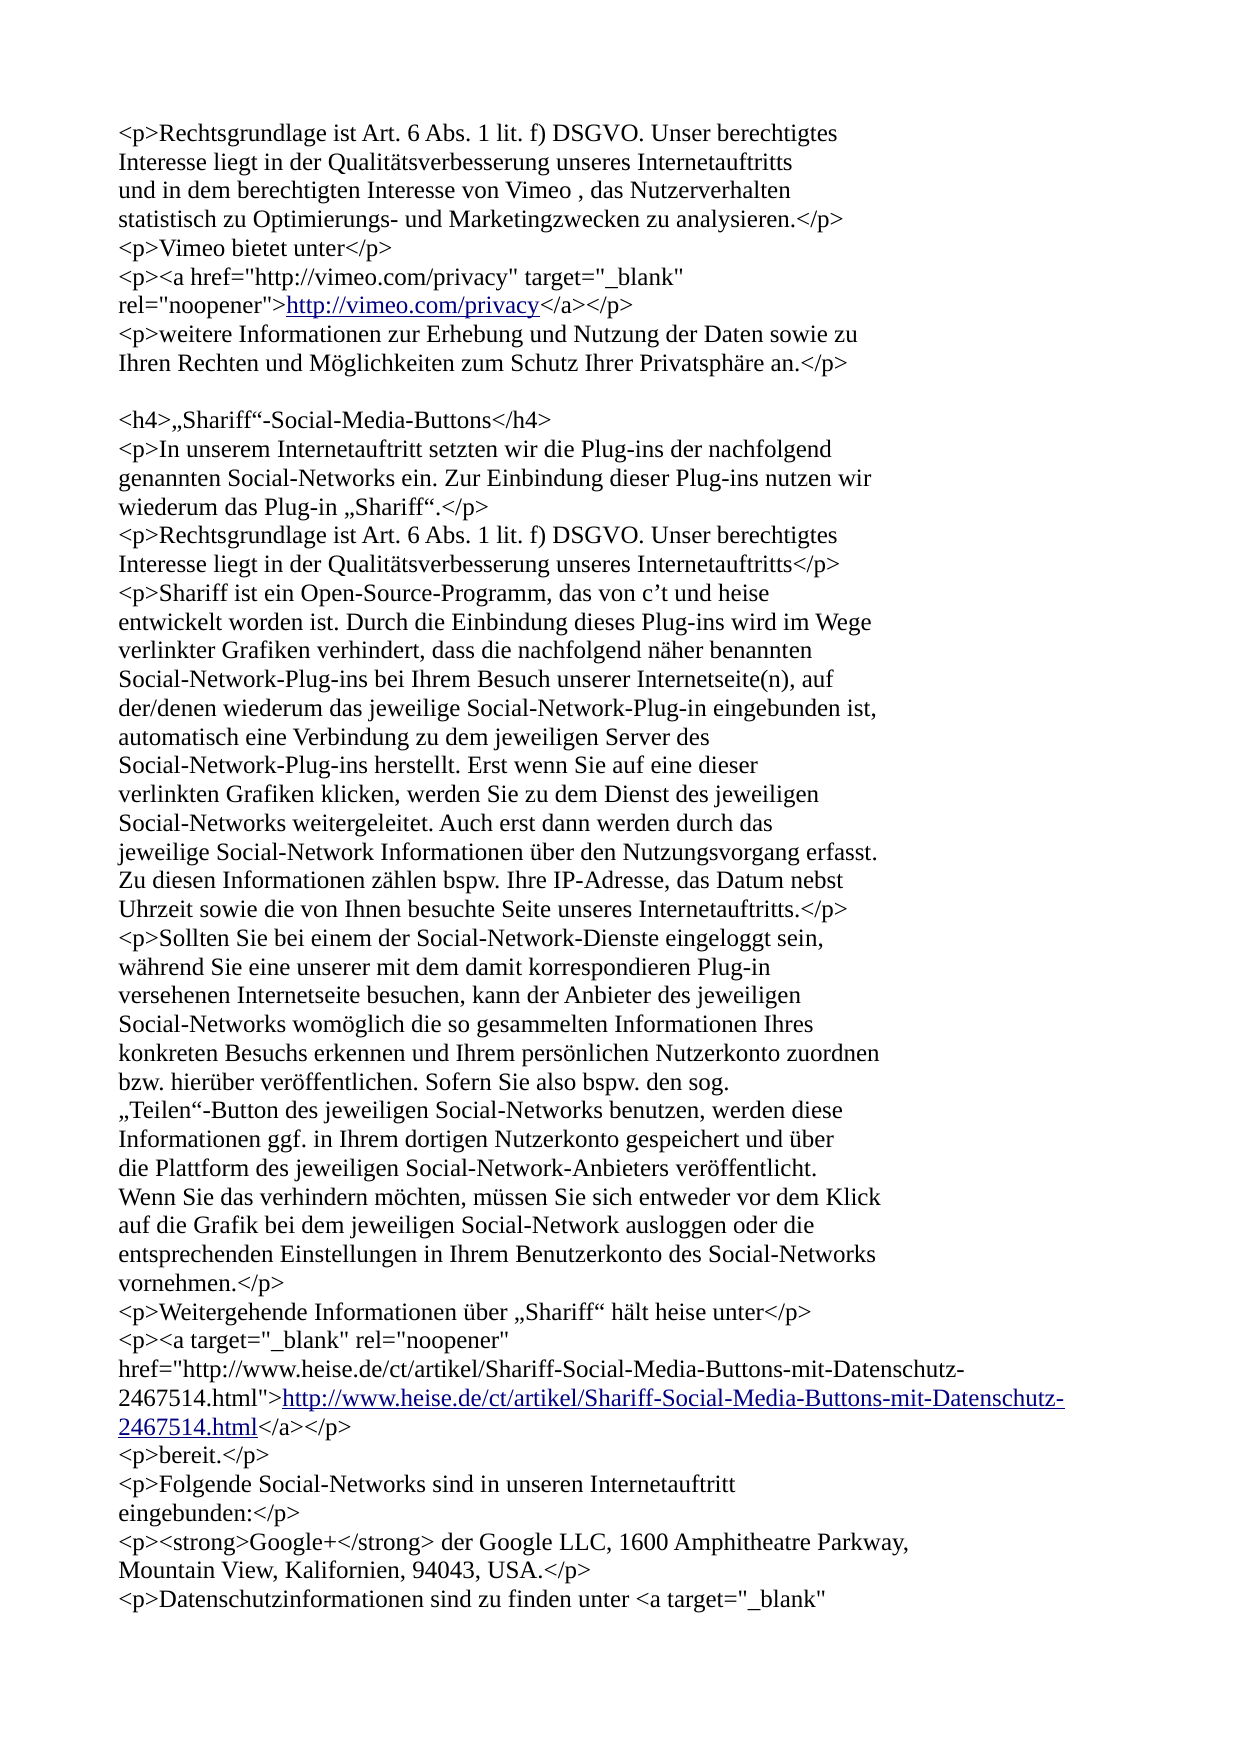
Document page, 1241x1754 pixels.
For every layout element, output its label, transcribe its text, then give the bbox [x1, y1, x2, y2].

text <p>Rechtsgrundlage ist Art. 6 Abs. 1 lit. f) DSGVO. Unser berechtigtes Interesse liegt in der Qualitätsverbesserung unseres Internetauftritts und in dem berechtigten Interesse von Vimeo , das Nutzerverhalten statistisch zu Optimierungs- und Marketingzwecken zu analysieren.</p> <p>Vimeo bietet unter</p> <p><a href="http://vimeo.com/privacy" target="_blank" rel="noopener">http://vimeo.com/privacy</a></p> <p>weitere Informationen zur Erhebung und Nutzung der Daten sowie zu Ihren Rechten und Möglichkeiten zum Schutz Ihrer Privatsphäre an.</p> <h4>„Shariff“-Social-Media-Buttons</h4> <p>In unserem Internetauftritt setzten wir die Plug-ins der nachfolgend genannten Social-Networks ein. Zur Einbindung dieser Plug-ins nutzen wir wiederum das Plug-in „Shariff“.</p> <p>Rechtsgrundlage ist Art. 6 Abs. 1 lit. f) DSGVO. Unser berechtigtes Interesse liegt in der Qualitätsverbesserung unseres Internetauftritts</p> <p>Shariff ist ein Open-Source-Programm, das von c’t und heise entwickelt worden ist. Durch die Einbindung dieses Plug-ins wird im Wege verlinkter Grafiken verhindert, dass die nachfolgend näher benannten Social-Network-Plug-ins bei Ihrem Besuch unserer Internetseite(n), auf der/denen wiederum das jeweilige Social-Network-Plug-in eingebunden ist, automatisch eine Verbindung zu dem jeweiligen Server des Social-Network-Plug-ins herstellt. Erst wenn Sie auf eine dieser verlinkten Grafiken klicken, werden Sie zu dem Dienst des jeweiligen Social-Networks weitergeleitet. Auch erst dann werden durch das jeweilige Social-Network Informationen über den Nutzungsvorgang erfasst. Zu diesen Informationen zählen bspw. Ihre IP-Adresse, das Datum nebst Uhrzeit sowie die von Ihnen besuchte Seite unseres Internetauftritts.</p> <p>Sollten Sie bei einem der Social-Network-Dienste eingeloggt sein, während Sie eine unserer mit dem damit korrespondieren Plug-in versehenen Internetseite besuchen, kann der Anbieter des jeweiligen Social-Networks womöglich die so gesammelten Informationen Ihres konkreten Besuchs erkennen und Ihrem persönlichen Nutzerkonto zuordnen bzw. hierüber veröffentlichen. Sofern Sie also bspw. den sog. „Teilen“-Button des jeweiligen Social-Networks benutzen, werden diese Informationen ggf. in Ihrem dortigen Nutzerkonto gespeichert und über die Plattform des jeweiligen Social-Network-Anbieters veröffentlicht. Wenn Sie das verhindern möchten, müssen Sie sich entweder vor dem Klick auf die Grafik bei dem jeweiligen Social-Network ausloggen oder die entsprechenden Einstellungen in Ihrem Benutzerkonto des Social-Networks vornehmen.</p> <p>Weitergehende Informationen über „Shariff“ hält heise unter</p> <p><a target="_blank" rel="noopener" href="http://www.heise.de/ct/artikel/Shariff-Social-Media-Buttons-mit-Datenschutz-2467514.html">http://www.heise.de/ct/artikel/Shariff-Social-Media-Buttons-mit-Datenschutz-2467514.html</a></p> <p>bereit.</p> <p>Folgende Social-Networks sind in unseren Internetauftritt eingebunden:</p> <p><strong>Google+</strong> der Google LLC, 1600 Amphitheatre Parkway, Mountain View, Kalifornien, 94043, USA.</p> <p>Datenschutzinformationen sind zu finden unter <a target="_blank" [118, 118, 1122, 1613]
